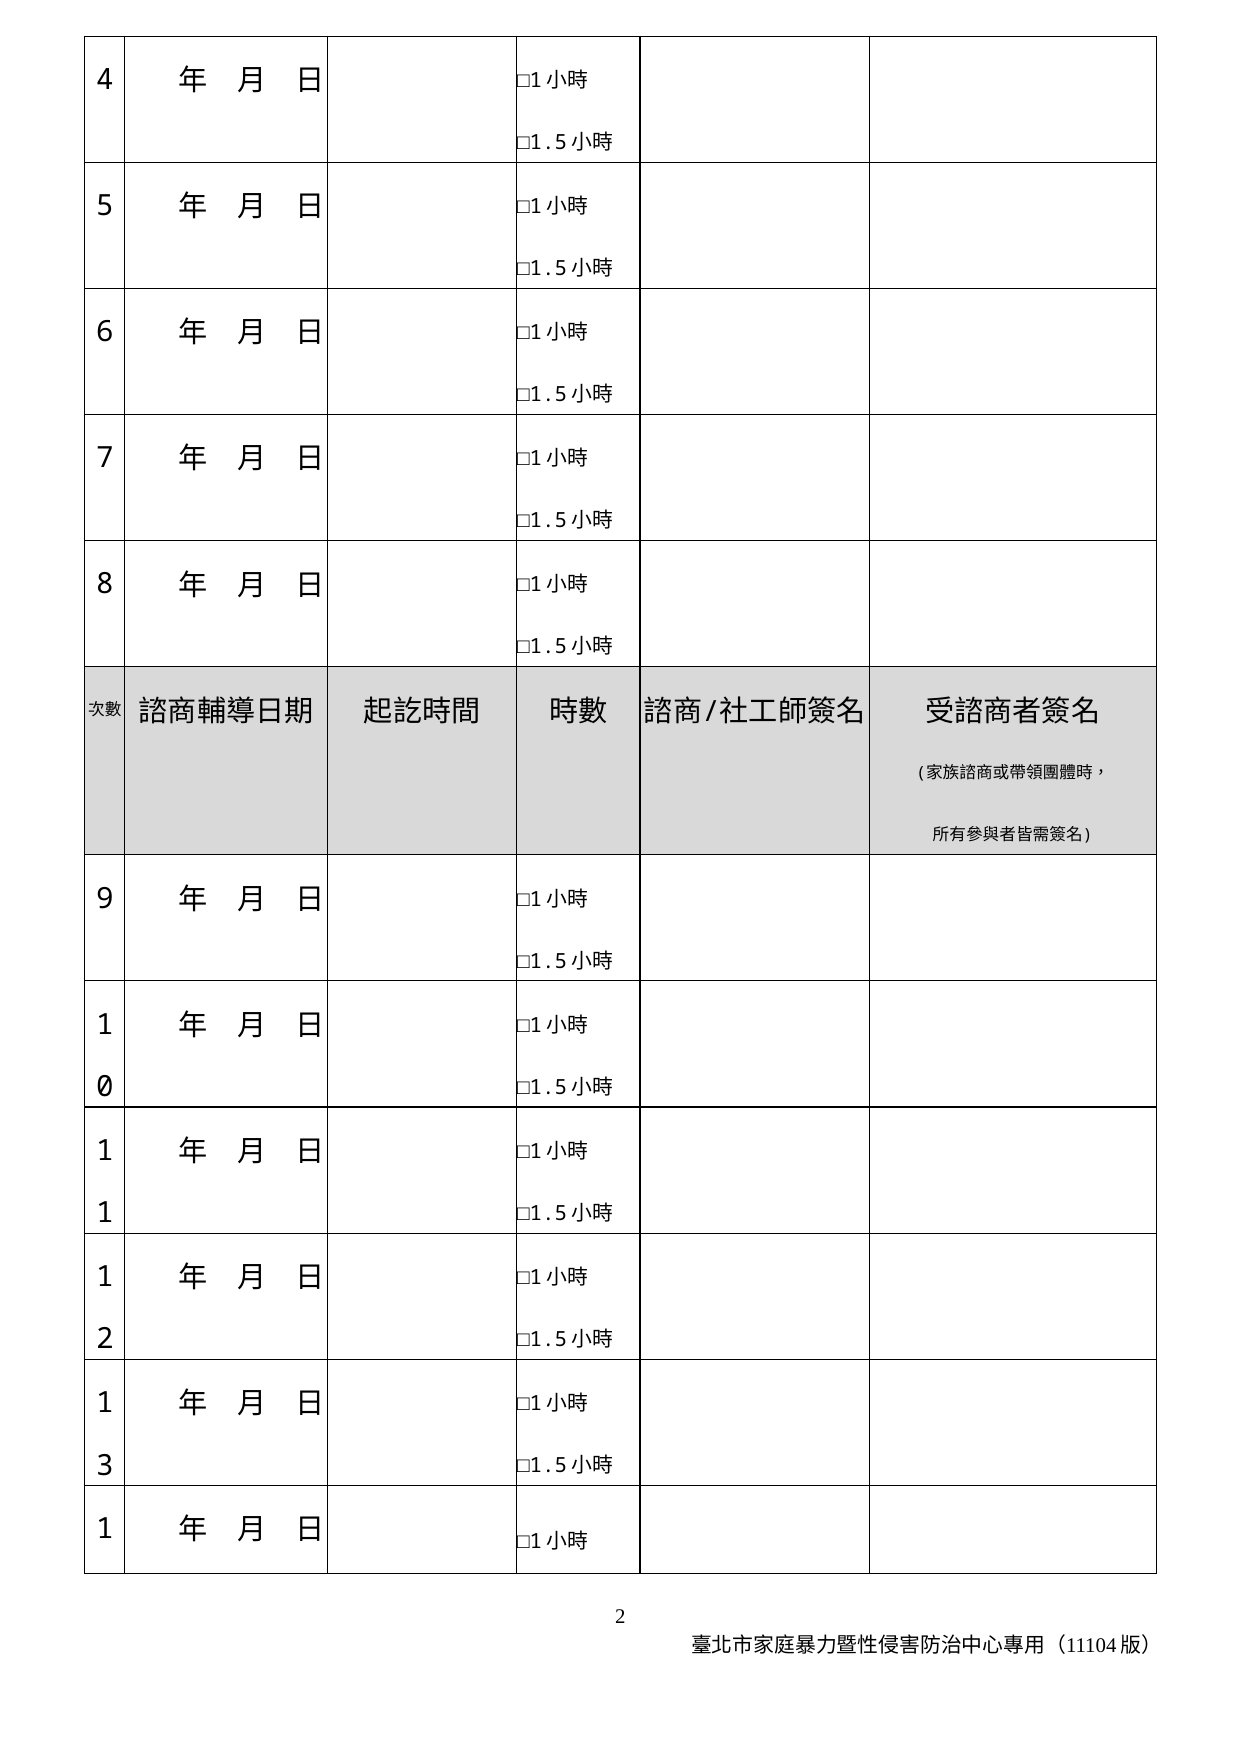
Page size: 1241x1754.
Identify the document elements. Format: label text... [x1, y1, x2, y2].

table_cell 年 月 日 [125, 415, 327, 540]
table_cell 12 [85, 1234, 124, 1358]
table_cell 7 [85, 415, 124, 540]
table_cell [328, 163, 516, 288]
table_cell [641, 1486, 869, 1573]
table_cell 年 月 日 [125, 981, 327, 1106]
table_cell [870, 1108, 1156, 1232]
table_cell [328, 1234, 516, 1358]
table_cell [328, 1486, 516, 1573]
table_cell [328, 541, 516, 666]
table_cell 6 [85, 289, 124, 414]
table_cell □1小時 □1.5小時 [517, 163, 639, 288]
table_cell [870, 541, 1156, 666]
table_cell 受諮商者簽名 (家族諮商或帶領團體時， 所有參與者皆需簽名) [870, 667, 1156, 854]
table_cell [641, 289, 869, 414]
table_cell □1小時 □1.5小時 [517, 541, 639, 666]
table_cell [328, 981, 516, 1106]
table_cell □1小時 □1.5小時 [517, 1234, 639, 1358]
table_cell [870, 289, 1156, 414]
table_cell 10 [85, 981, 124, 1106]
table_cell [641, 415, 869, 540]
table_cell 次數 [85, 667, 124, 854]
table_cell 年 月 日 [125, 541, 327, 666]
table_cell [870, 1360, 1156, 1484]
table_cell [641, 37, 869, 162]
table_cell 年 月 日 [125, 37, 327, 162]
table_cell 13 [85, 1360, 124, 1484]
table_cell [870, 1486, 1156, 1573]
table_cell [870, 1234, 1156, 1358]
table_cell [328, 37, 516, 162]
table_cell □1小時 □1.5小時 [517, 37, 639, 162]
table_cell 年 月 日 [125, 1108, 327, 1232]
table_cell [328, 855, 516, 980]
table_cell 年 月 日 [125, 1360, 327, 1484]
table_cell □1小時 □1.5小時 [517, 289, 639, 414]
table_cell 1 [85, 1486, 124, 1573]
table_cell □1小時 □1.5小時 [517, 855, 639, 980]
table_cell 年 月 日 [125, 1234, 327, 1358]
table_cell [328, 1360, 516, 1484]
table_cell 4 [85, 37, 124, 162]
table_cell [328, 289, 516, 414]
table_cell 11 [85, 1108, 124, 1232]
table_cell [328, 1108, 516, 1232]
table_cell 諮商輔導日期 [125, 667, 327, 854]
table_cell [641, 541, 869, 666]
table_cell [328, 415, 516, 540]
table_cell 年 月 日 [125, 289, 327, 414]
table_cell □1小時 □1.5小時 [517, 415, 639, 540]
table_cell [641, 855, 869, 980]
table_cell [870, 415, 1156, 540]
table_cell [870, 855, 1156, 980]
table_cell 8 [85, 541, 124, 666]
table_cell 年 月 日 [125, 855, 327, 980]
table_cell □1小時 [517, 1486, 639, 1573]
table_cell 時數 [517, 667, 639, 854]
table_cell 5 [85, 163, 124, 288]
table_cell [641, 1360, 869, 1484]
table_cell [641, 163, 869, 288]
table_cell □1小時 □1.5小時 [517, 1360, 639, 1484]
table_cell 起訖時間 [328, 667, 516, 854]
table_cell [641, 1108, 869, 1232]
table_cell □1小時 □1.5小時 [517, 981, 639, 1106]
table_cell 年 月 日 [125, 1486, 327, 1573]
table_cell 年 月 日 [125, 163, 327, 288]
table_cell □1小時 □1.5小時 [517, 1108, 639, 1232]
table_cell [641, 1234, 869, 1358]
table_cell [641, 981, 869, 1106]
table_cell [870, 981, 1156, 1106]
table_cell 諮商/社工師簽名 [641, 667, 869, 854]
table_cell [870, 163, 1156, 288]
table_cell [870, 37, 1156, 162]
table_cell 9 [85, 855, 124, 980]
